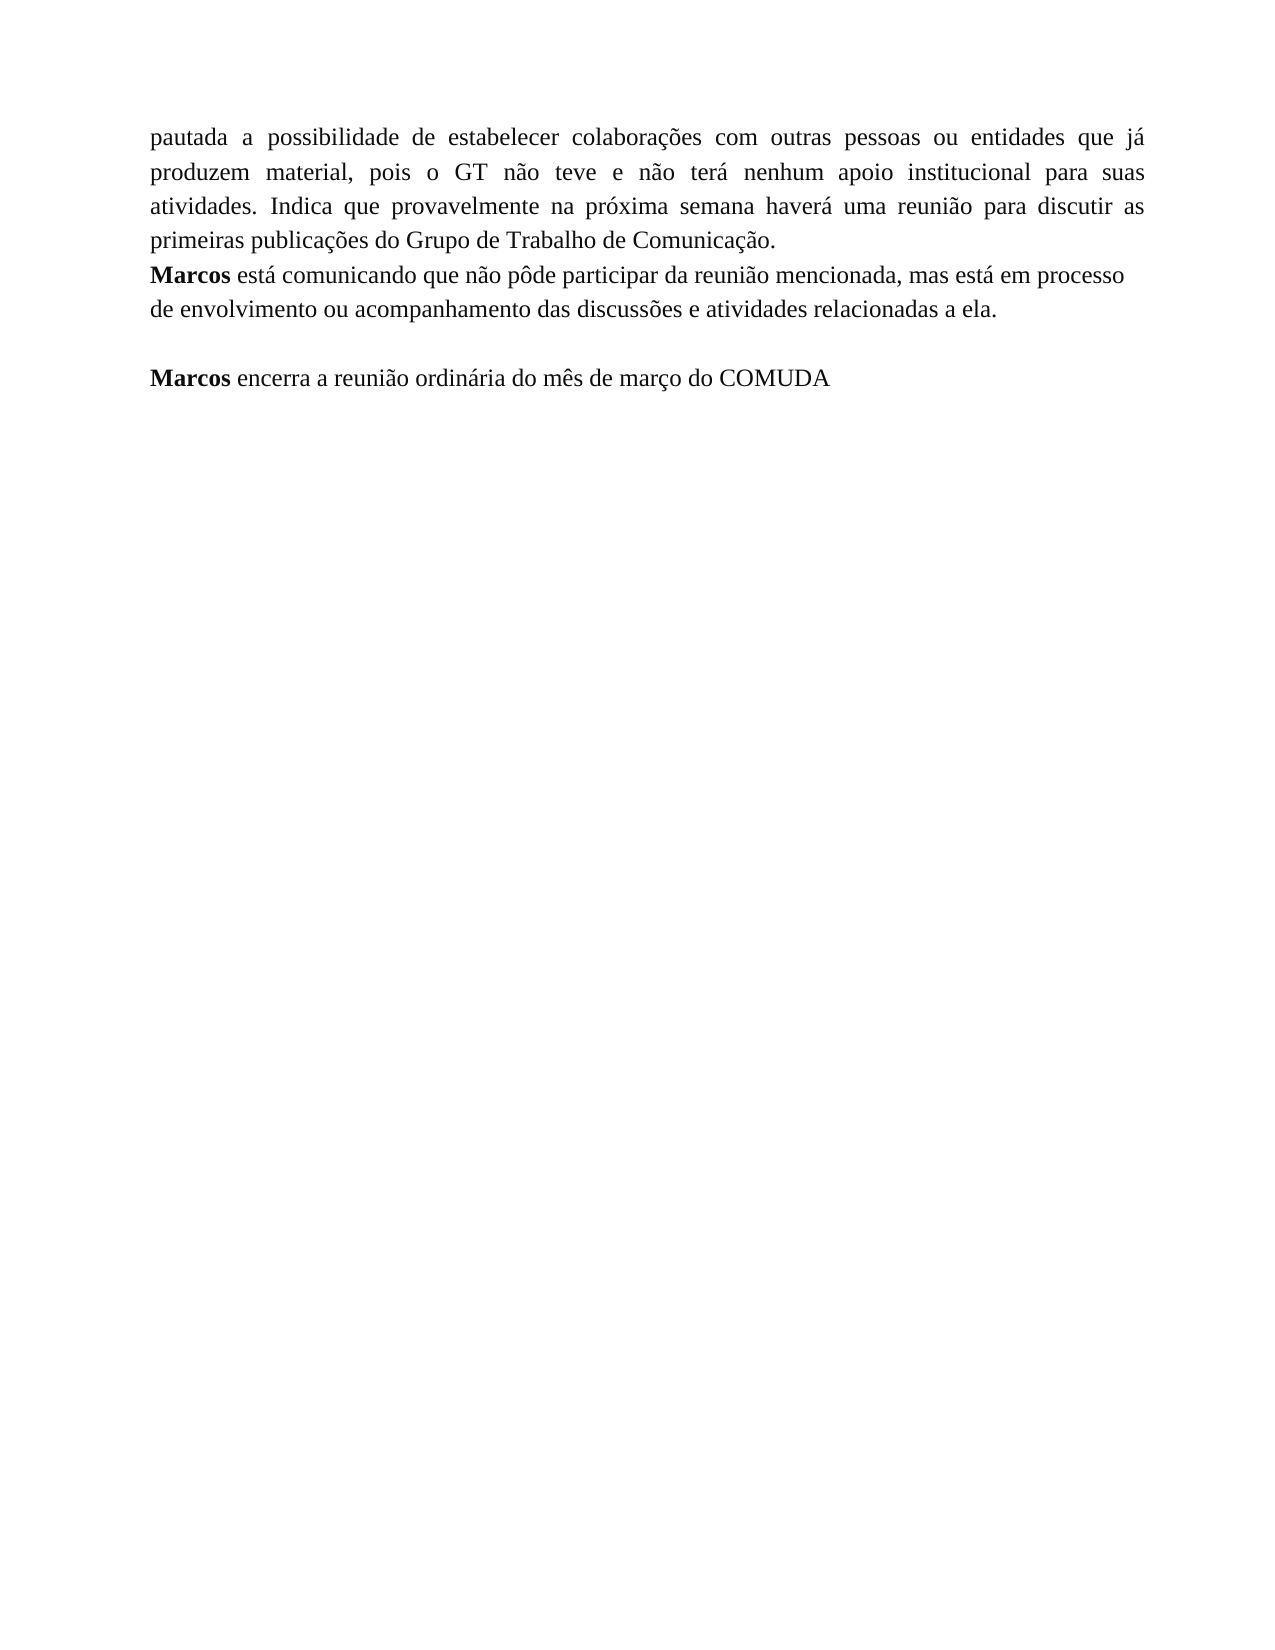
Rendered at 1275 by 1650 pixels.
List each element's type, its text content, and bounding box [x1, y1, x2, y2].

text pautada a possibilidade de estabelecer colaborações com outras pessoas ou entidades que já produzem material, pois o GT não teve e não terá nenhum apoio institucional para suas atividades. Indica que provavelmente na próxima semana haverá uma reunião para discutir as primeiras publicações do Grupo de Trabalho de Comunicação. [150, 117, 1145, 254]
text Marcos está comunicando que não pôde participar da reunião mencionada, mas está em processo de envolvimento ou acompanhamento das discussões e atividades relacionadas a ela. [150, 254, 1145, 323]
text Marcos encerra a reunião ordinária do mês de março do COMUDA [150, 364, 1146, 392]
